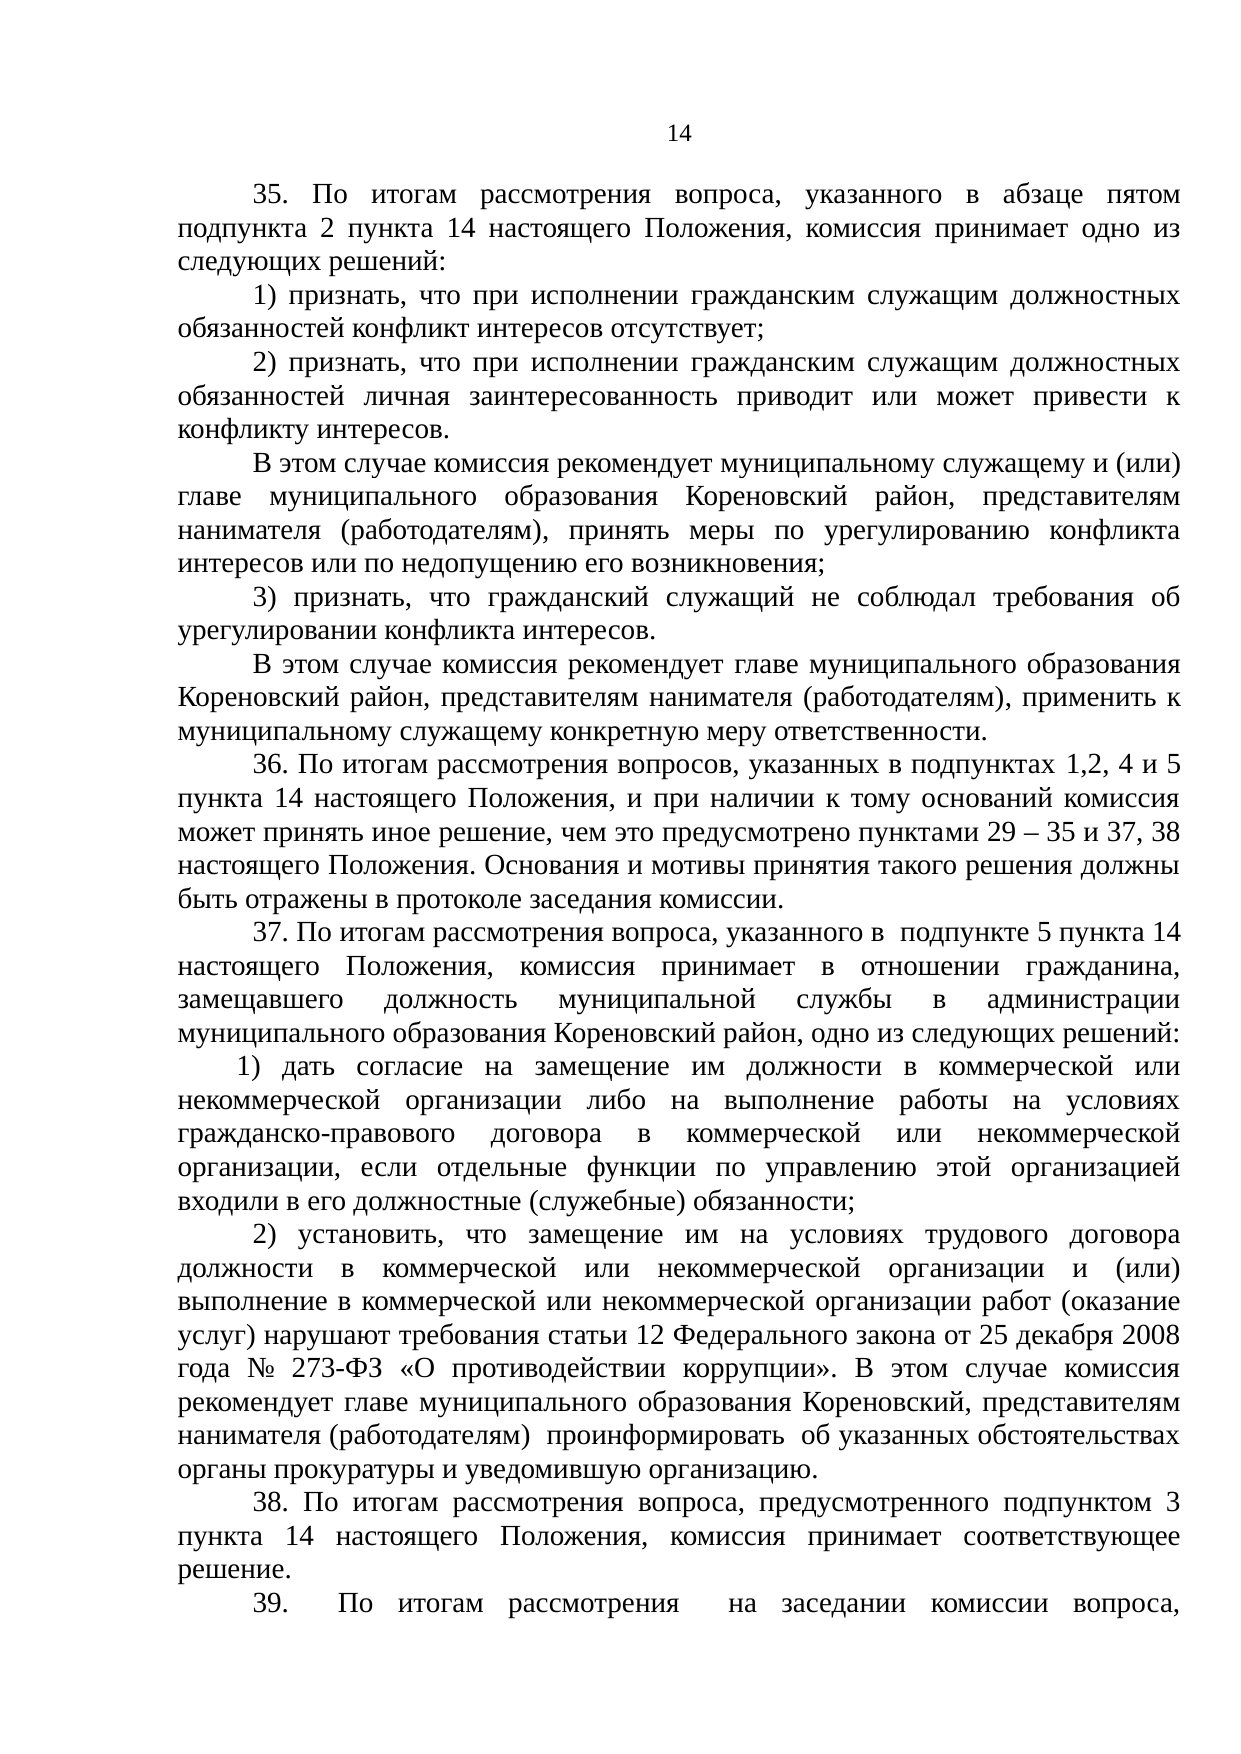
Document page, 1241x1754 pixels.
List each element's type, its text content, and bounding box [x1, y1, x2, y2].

text 2) установить, что замещение им на условиях трудового договора должности в коммерческой или некоммерческой организации и (или) выполнение в коммерческой или некоммерческой организации работ (оказание услуг) нарушают требования статьи 12 Федерального закона от 25 декабря 2008 года № 273-ФЗ «О противодействии коррупции». В этом случае комиссия рекомендует главе муниципального образования Кореновский, представителям нанимателя (работодателям) проинформировать об указанных обстоятельствах органы прокуратуры и уведомившую организацию. [177, 1216, 1181, 1484]
text 38. По итогам рассмотрения вопроса, предусмотренного подпунктом 3 пункта 14 настоящего Положения, комиссия принимает соответствующее решение. [177, 1484, 1181, 1585]
text 1) дать согласие на замещение им должности в коммерческой или некоммерческой организации либо на выполнение работы на условиях гражданско-правового договора в коммерческой или некоммерческой организации, если отдельные функции по управлению этой организацией входили в его должностные (служебные) обязанности; [177, 1048, 1181, 1216]
text 37. По итогам рассмотрения вопроса, указанного в подпункте 5 пункта 14 настоящего Положения, комиссия принимает в отношении гражданина, замещавшего должность муниципальной службы в администрации муниципального образования Кореновский район, одно из следующих решений: [177, 914, 1181, 1048]
text 3) признать, что гражданский служащий не соблюдал требования об урегулировании конфликта интересов. [177, 579, 1181, 646]
text 2) признать, что при исполнении гражданским служащим должностных обязанностей личная заинтересованность приводит или может привести к конфликту интересов. [177, 344, 1181, 445]
text 39. По итогам рассмотрения на заседании комиссии вопроса, [177, 1585, 1181, 1619]
text В этом случае комиссия рекомендует муниципальному служащему и (или) главе муниципального образования Кореновский район, представителям нанимателя (работодателям), принять меры по урегулированию конфликта интересов или по недопущению его возникновения; [177, 445, 1181, 579]
text 35. По итогам рассмотрения вопроса, указанного в абзаце пятом подпункта 2 пункта 14 настоящего Положения, комиссия принимает одно из следующих решений: [177, 176, 1181, 277]
text 36. По итогам рассмотрения вопросов, указанных в подпунктах 1,2, 4 и 5 пункта 14 настоящего Положения, и при наличии к тому оснований комиссия может принять иное решение, чем это предусмотрено пунктами 29 – 35 и 37, 38 настоящего Положения. Основания и мотивы принятия такого решения должны быть отражены в протоколе заседания комиссии. [177, 747, 1181, 914]
text 1) признать, что при исполнении гражданским служащим должностных обязанностей конфликт интересов отсутствует; [177, 277, 1181, 344]
text В этом случае комиссия рекомендует главе муниципального образования Кореновский район, представителям нанимателя (работодателям), применить к муниципальному служащему конкретную меру ответственности. [177, 646, 1181, 747]
